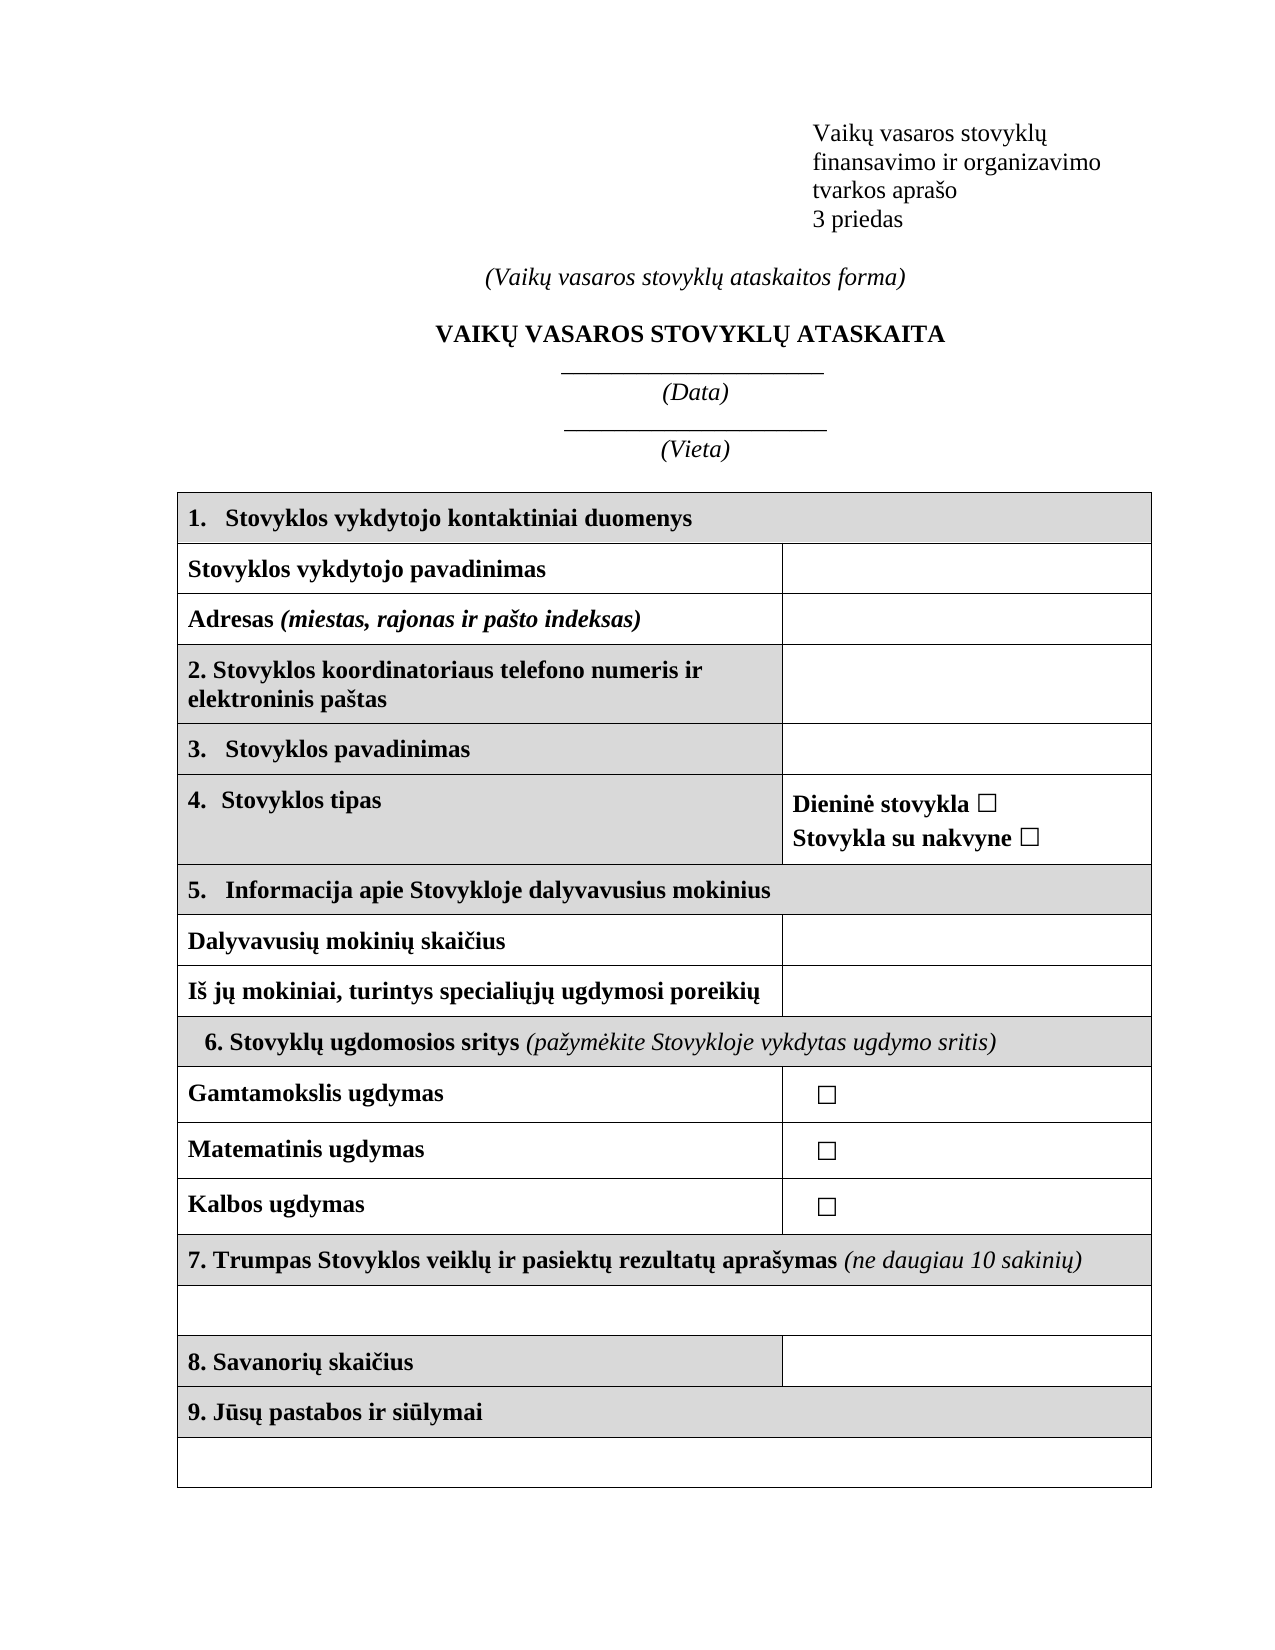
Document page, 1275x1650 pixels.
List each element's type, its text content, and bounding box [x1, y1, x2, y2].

text finansavimo ir organizavimo [812, 147, 1216, 176]
table_cell [783, 966, 1151, 1016]
table_cell [783, 645, 1151, 723]
table_cell Kalbos ugdymas [178, 1179, 782, 1234]
table_cell 9. Jūsų pastabos ir siūlymai [178, 1387, 1151, 1437]
text _____________________ [177, 406, 1216, 434]
table_cell Gamtamokslis ugdymas [178, 1067, 782, 1122]
text tvarkos aprašo [737, 176, 1216, 204]
table_cell Adresas (miestas, rajonas ir pašto indeksas) [178, 594, 782, 644]
table_cell 8. Savanorių skaičius [178, 1336, 782, 1386]
table_cell [783, 594, 1151, 644]
table_cell Iš jų mokiniai, turintys specialiųjų ugdymosi poreikių [178, 966, 782, 1016]
table_cell ☐ [783, 1179, 1151, 1234]
table_cell 3. Stovyklos pavadinimas [178, 724, 782, 774]
table_cell 5. Informacija apie Stovykloje dalyvavusius mokinius [178, 865, 1151, 914]
table_cell Dieninė stovykla ☐ Stovykla su nakvyne ☐ [783, 775, 1151, 864]
table_cell ☐ [783, 1067, 1151, 1122]
table_cell 4. Stovyklos tipas [178, 775, 782, 864]
text VAIKŲ VASAROS STOVYKLŲ ATASKAITA [177, 319, 1216, 348]
text Vaikų vasaros stovyklų [737, 118, 1216, 147]
table_cell [783, 915, 1151, 965]
text (Vaikų vasaros stovyklų ataskaitos forma) [177, 262, 1216, 291]
text (Vieta) [177, 434, 1216, 492]
table_cell 7. Trumpas Stovyklos veiklų ir pasiektų rezultatų aprašymas (ne daugiau 10 sakinių) [178, 1235, 1151, 1285]
text 3 priedas [812, 204, 1216, 233]
table_cell [783, 724, 1151, 774]
table_cell Dalyvavusių mokinių skaičius [178, 915, 782, 965]
table_cell [178, 1438, 1151, 1487]
table_cell 2. Stovyklos koordinatoriaus telefono numeris ir elektroninis paštas [178, 645, 782, 723]
table_cell Matematinis ugdymas [178, 1123, 782, 1178]
table_cell 6. Stovyklų ugdomosios sritys (pažymėkite Stovykloje vykdytas ugdymo sritis) [178, 1017, 1151, 1066]
table_cell [783, 1336, 1151, 1386]
text _____________________ [177, 348, 1216, 377]
table_cell [783, 544, 1151, 593]
table_cell ☐ [783, 1123, 1151, 1178]
table_cell [178, 1286, 1151, 1335]
table_cell Stovyklos vykdytojo pavadinimas [178, 544, 782, 593]
table_header 1. Stovyklos vykdytojo kontaktiniai duomenys [178, 493, 1151, 542]
text (Data) [177, 377, 1216, 406]
